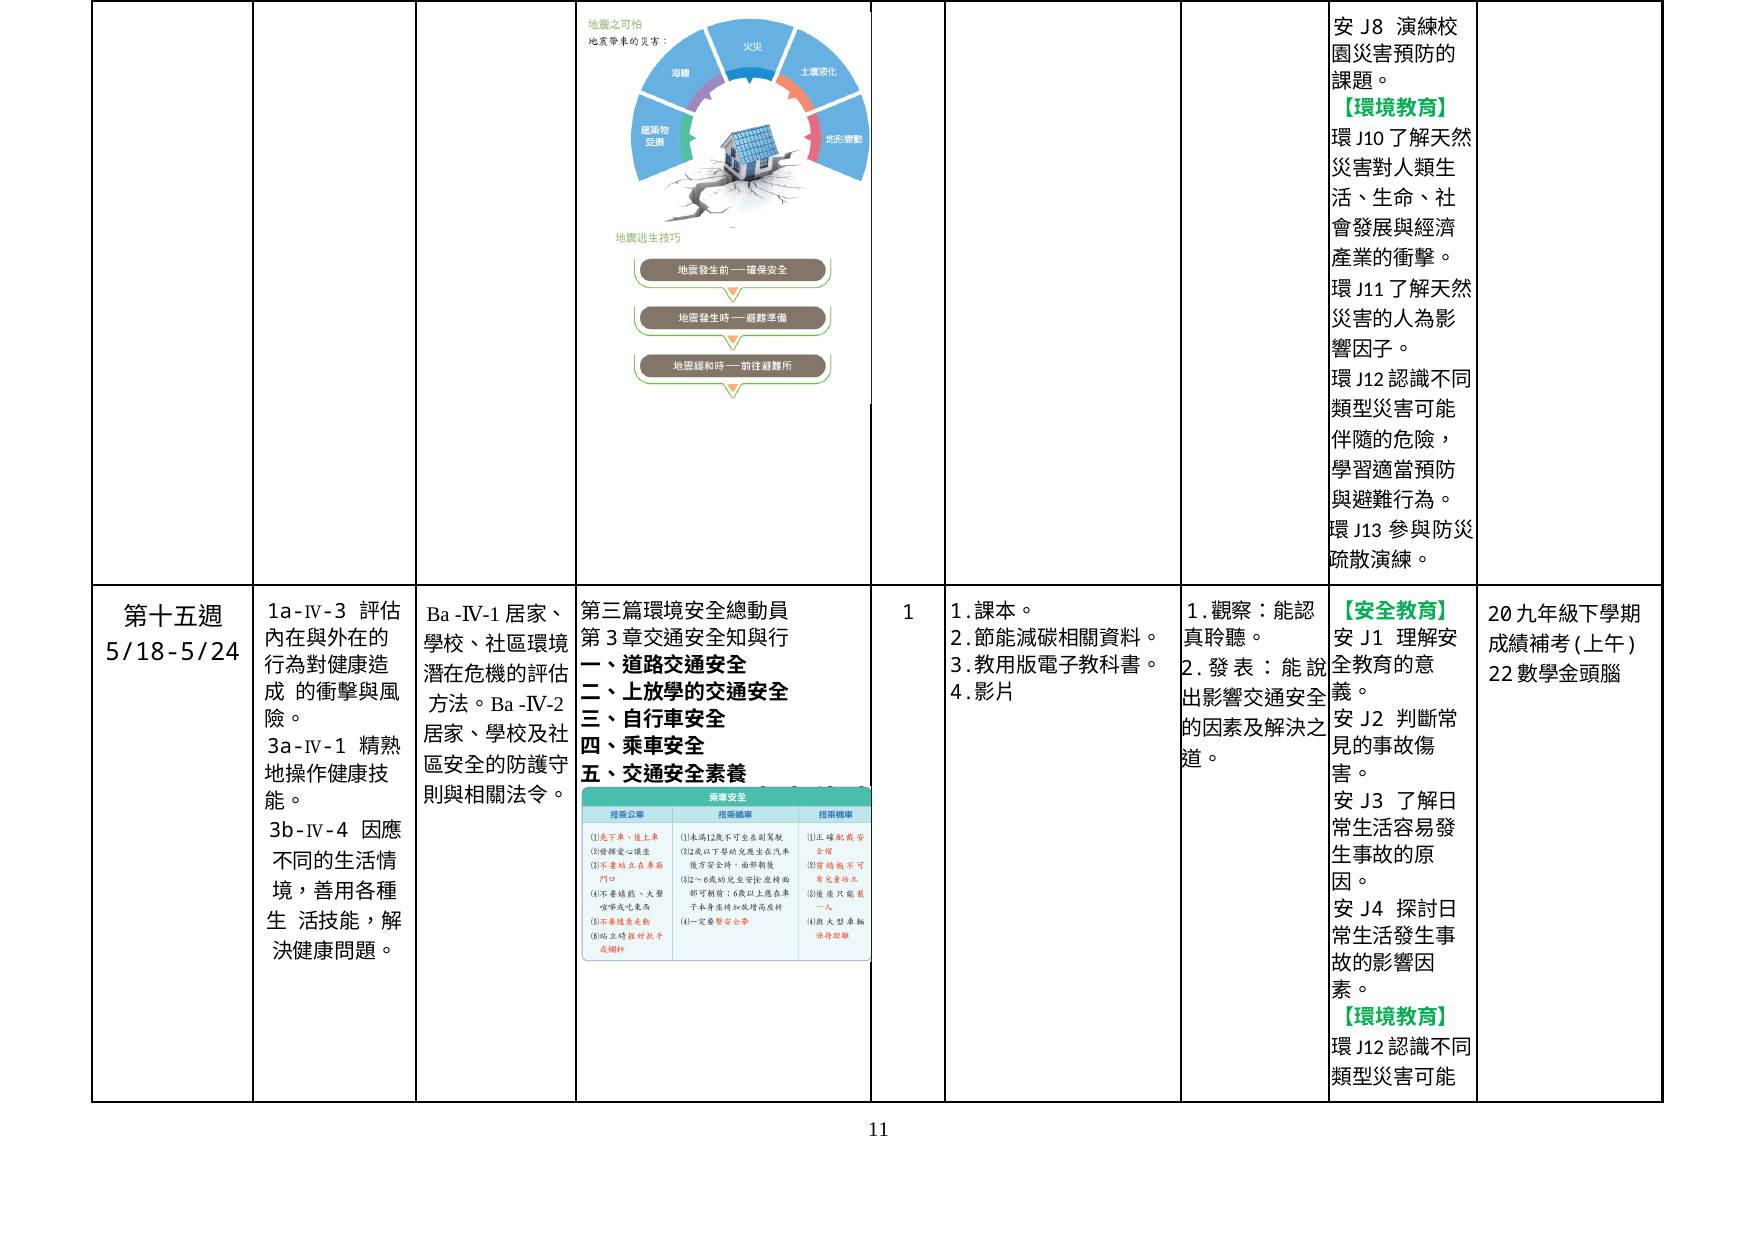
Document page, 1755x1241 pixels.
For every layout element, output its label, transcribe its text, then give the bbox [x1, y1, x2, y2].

table_cell 1 [872, 586, 944, 1101]
table_cell [417, 2, 575, 584]
table_cell 1.課本。 2.節能減碳相關資料。 3.教用版電子教科書。 4.影片 [946, 586, 1180, 1101]
table_cell [93, 2, 252, 584]
table_cell [946, 2, 1180, 584]
table_cell 第三篇環境安全總動員 第3章交通安全知與行 一、道路交通安全 二、上放學的交通安全 三、自行車安全 四、乘車安全 五、交通安全素養 [577, 586, 870, 1101]
table_cell 【安全教育】 安J1 理解安全教育的意義。 安J2 判斷常見的事故傷害。 安J3 了解日常生活容易發生事故的原因。 安J4 探討日常生活發生事故的影響因素。 【環境教育】 環J12 認識不同類型災害可能 [1330, 586, 1476, 1101]
table_cell 1.觀察：能認真聆聽。 2.發表：能說出影響交通安全的因素及解決之道。 [1182, 586, 1328, 1101]
table_cell 1a-Ⅳ-3 評估內在與外在的行為對健康造成 的衝擊與風險。 3a-Ⅳ-1 精熟地操作健康技能。 3b-Ⅳ-4 因應不同的生活情境，善用各種生 活技能，解決健康問題。 [254, 586, 415, 1101]
table_cell 20九年級下學期成績補考(上午) 22數學金頭腦 [1478, 586, 1661, 1101]
table_cell 安J8 演練校園災害預防的課題。 【環境教育】 環J10 了解天然災害對人類生活、生命、社會發展與經濟產業的衝擊。 環J11 了解天然災害的人為影響因子。 環J12 認識不同類型災害可能伴隨的危險，學習適當預防與避難行為。 環J13 參與防災疏散演練。 [1330, 2, 1476, 584]
table_cell [1182, 2, 1328, 584]
table_cell [1478, 2, 1661, 584]
table_cell [577, 2, 870, 584]
table_cell 第十五週5/18-5/24 [93, 586, 252, 1101]
table_cell Ba -Ⅳ-1 居家、學校、社區環境潛在危機的評估方法。Ba -Ⅳ-2居家、學校及社區安全的防護守則與相關法令。 [417, 586, 575, 1101]
table_cell [254, 2, 415, 584]
table_cell [872, 2, 944, 584]
